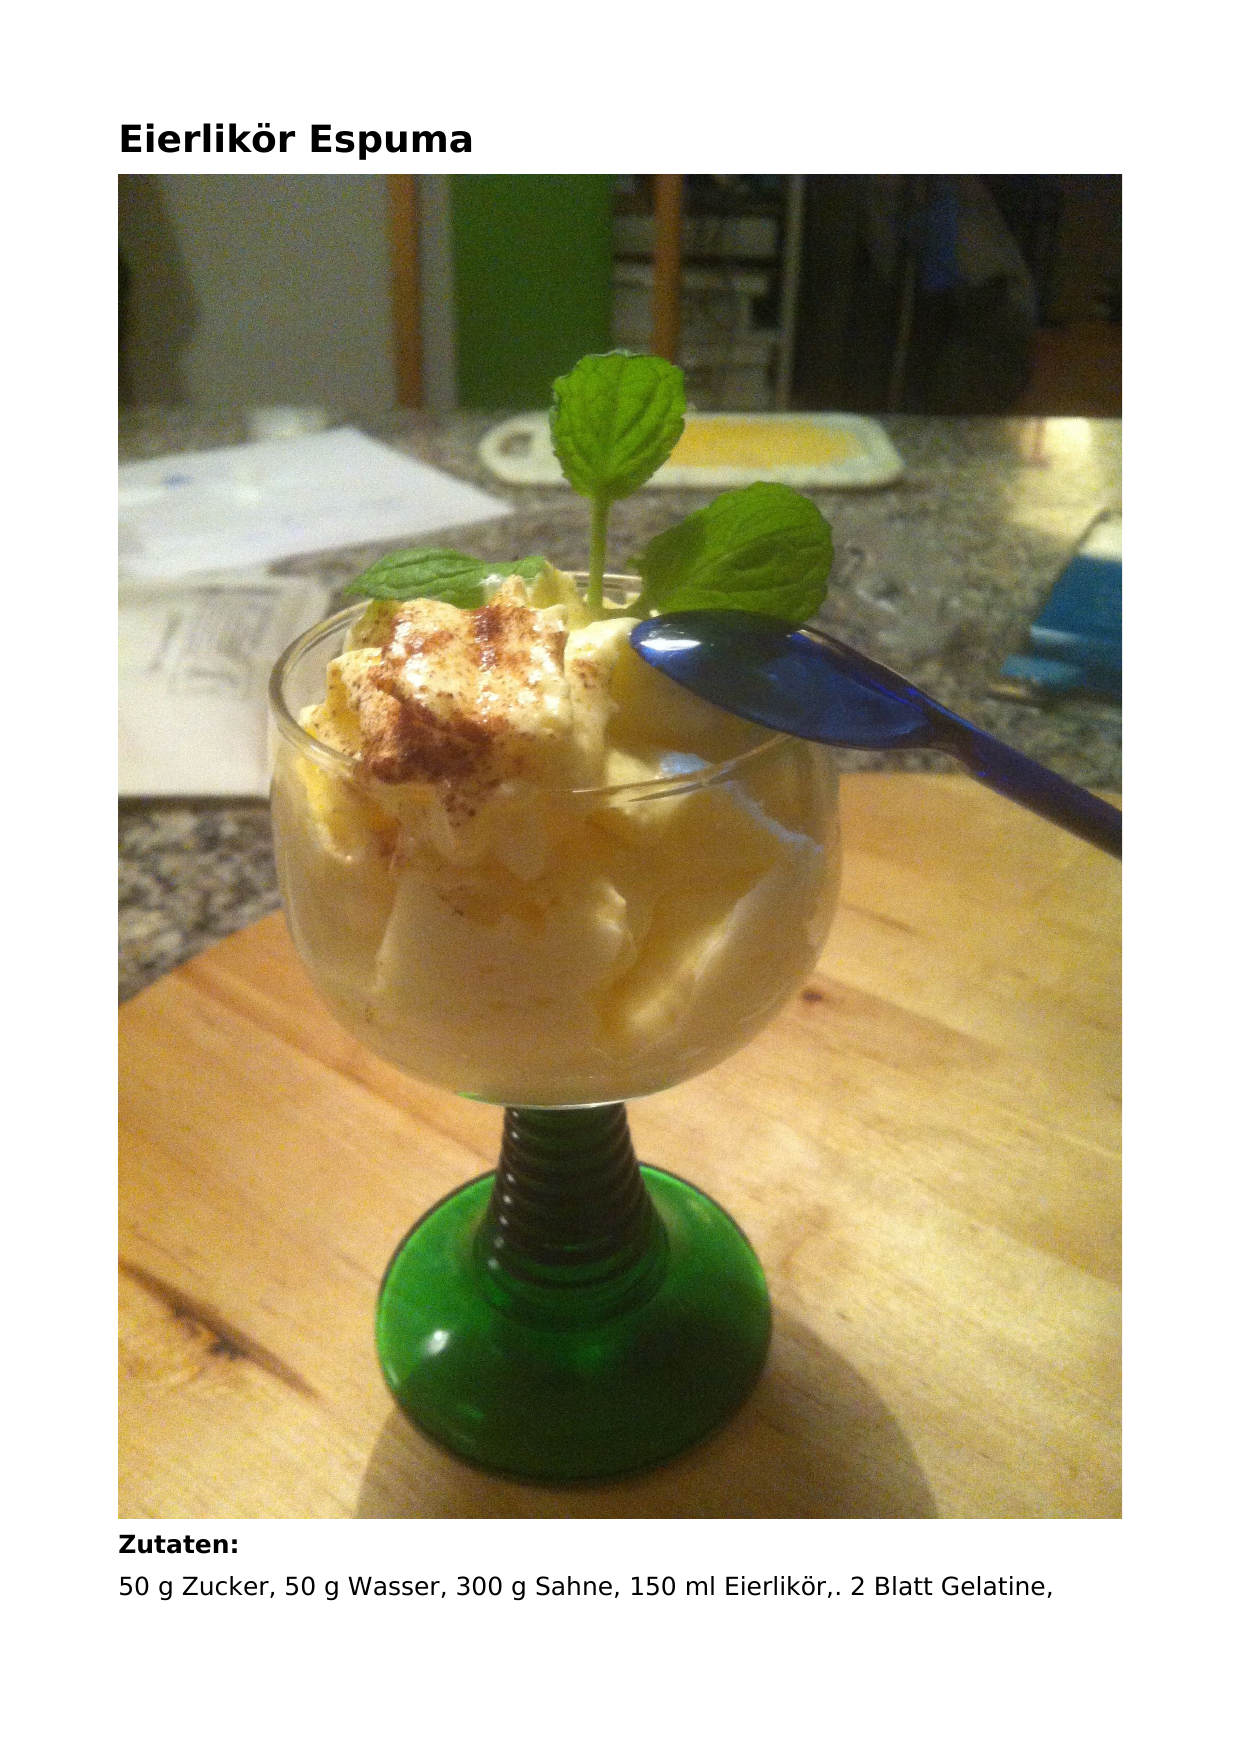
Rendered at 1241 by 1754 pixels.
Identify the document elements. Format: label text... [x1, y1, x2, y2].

picture [118, 174, 1123, 1519]
subtitle Eierlikör Espuma [118, 118, 1122, 162]
text Zutaten: [118, 1531, 1122, 1560]
text 50 g Zucker, 50 g Wasser, 300 g Sahne, 150 ml Eierlikör,. 2 Blatt Gelatine, [118, 1572, 1122, 1602]
